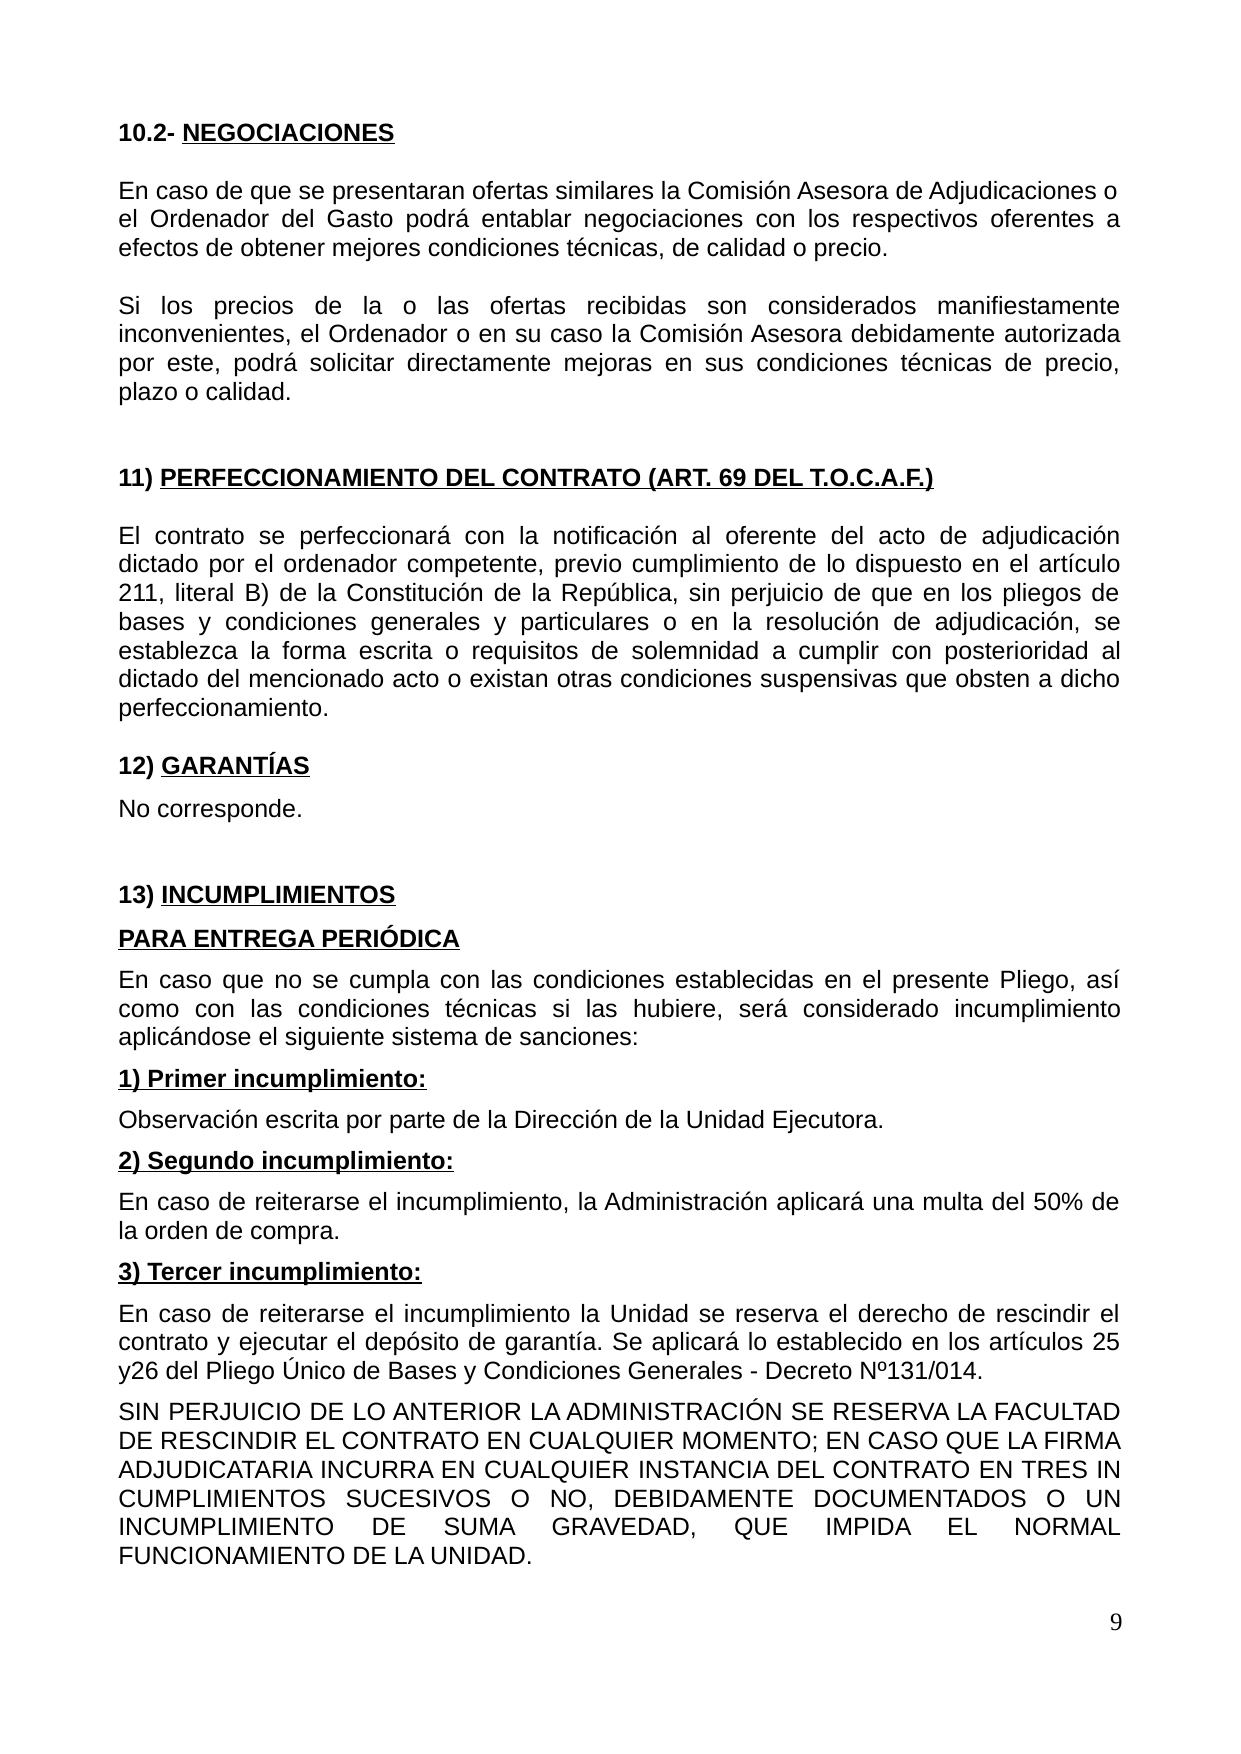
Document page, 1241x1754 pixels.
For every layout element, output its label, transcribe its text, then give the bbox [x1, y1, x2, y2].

text El contrato se perfeccionará con la notificación al oferente del acto de adjudicación dictado por el ordenador competente, previo cumplimiento de lo dispuesto en el artículo 211, literal B) de la Constitución de la República, sin perjuicio de que en los pliegos de bases y condiciones generales y particulares o en la resolución de adjudicación, se establezca la forma escrita o requisitos de solemnidad a cumplir con posterioridad al dictado del mencionado acto o existan otras condiciones suspensivas que obsten a dicho perfeccionamiento. [118, 521, 1122, 722]
text 3) Tercer incumplimiento: [118, 1257, 1122, 1286]
text el Ordenador del Gasto podrá entablar negociaciones con los respectivos oferentes a efectos de obtener mejores condiciones técnicas, de calidad o precio. [118, 204, 1122, 262]
text 1) Primer incumplimiento: [118, 1063, 1122, 1092]
text 11) PERFECCIONAMIENTO DEL CONTRATO (ART. 69 DEL T.O.C.A.F.) [118, 463, 1122, 492]
text Observación escrita por parte de la Dirección de la Unidad Ejecutora. [118, 1105, 1122, 1133]
text 12) GARANTÍAS [118, 751, 1122, 779]
text En caso de reiterarse el incumplimiento, la Administración aplicará una multa del 50% de la orden de compra. [118, 1187, 1122, 1245]
text No corresponde. [118, 794, 1122, 823]
text 13) INCUMPLIMIENTOS [118, 880, 1122, 909]
text En caso de reiterarse el incumplimiento la Unidad se reserva el derecho de rescindir el contrato y ejecutar el depósito de garantía. Se aplicará lo establecido en los artículos 25 y26 del Pliego Único de Bases y Condiciones Generales - Decreto Nº131/014. [118, 1298, 1122, 1385]
text Si los precios de la o las ofertas recibidas son considerados manifiestamente inconvenientes, el Ordenador o en su caso la Comisión Asesora debidamente autorizada por este, podrá solicitar directamente mejoras en sus condiciones técnicas de precio, plazo o calidad. [118, 291, 1122, 406]
text SIN PERJUICIO DE LO ANTERIOR LA ADMINISTRACIÓN SE RESERVA LA FACULTAD DE RESCINDIR EL CONTRATO EN CUALQUIER MOMENTO; EN CASO QUE LA FIRMA ADJUDICATARIA INCURRA EN CUALQUIER INSTANCIA DEL CONTRATO EN TRES IN CUMPLIMIENTOS SUCESIVOS O NO, DEBIDAMENTE DOCUMENTADOS O UN INCUMPLIMIENTO DE SUMA GRAVEDAD, QUE IMPIDA EL NORMAL FUNCIONAMIENTO DE LA UNIDAD. [118, 1397, 1122, 1570]
text 10.2- NEGOCIACIONES [118, 118, 1122, 147]
text PARA ENTREGA PERIÓDICA [118, 923, 1122, 952]
text 2) Segundo incumplimiento: [118, 1146, 1122, 1175]
text En caso de que se presentaran ofertas similares la Comisión Asesora de Adjudicaciones o [118, 176, 1122, 204]
text En caso que no se cumpla con las condiciones establecidas en el presente Pliego, así como con las condiciones técnicas si las hubiere, será considerado incumplimiento aplicándose el siguiente sistema de sanciones: [118, 965, 1122, 1051]
